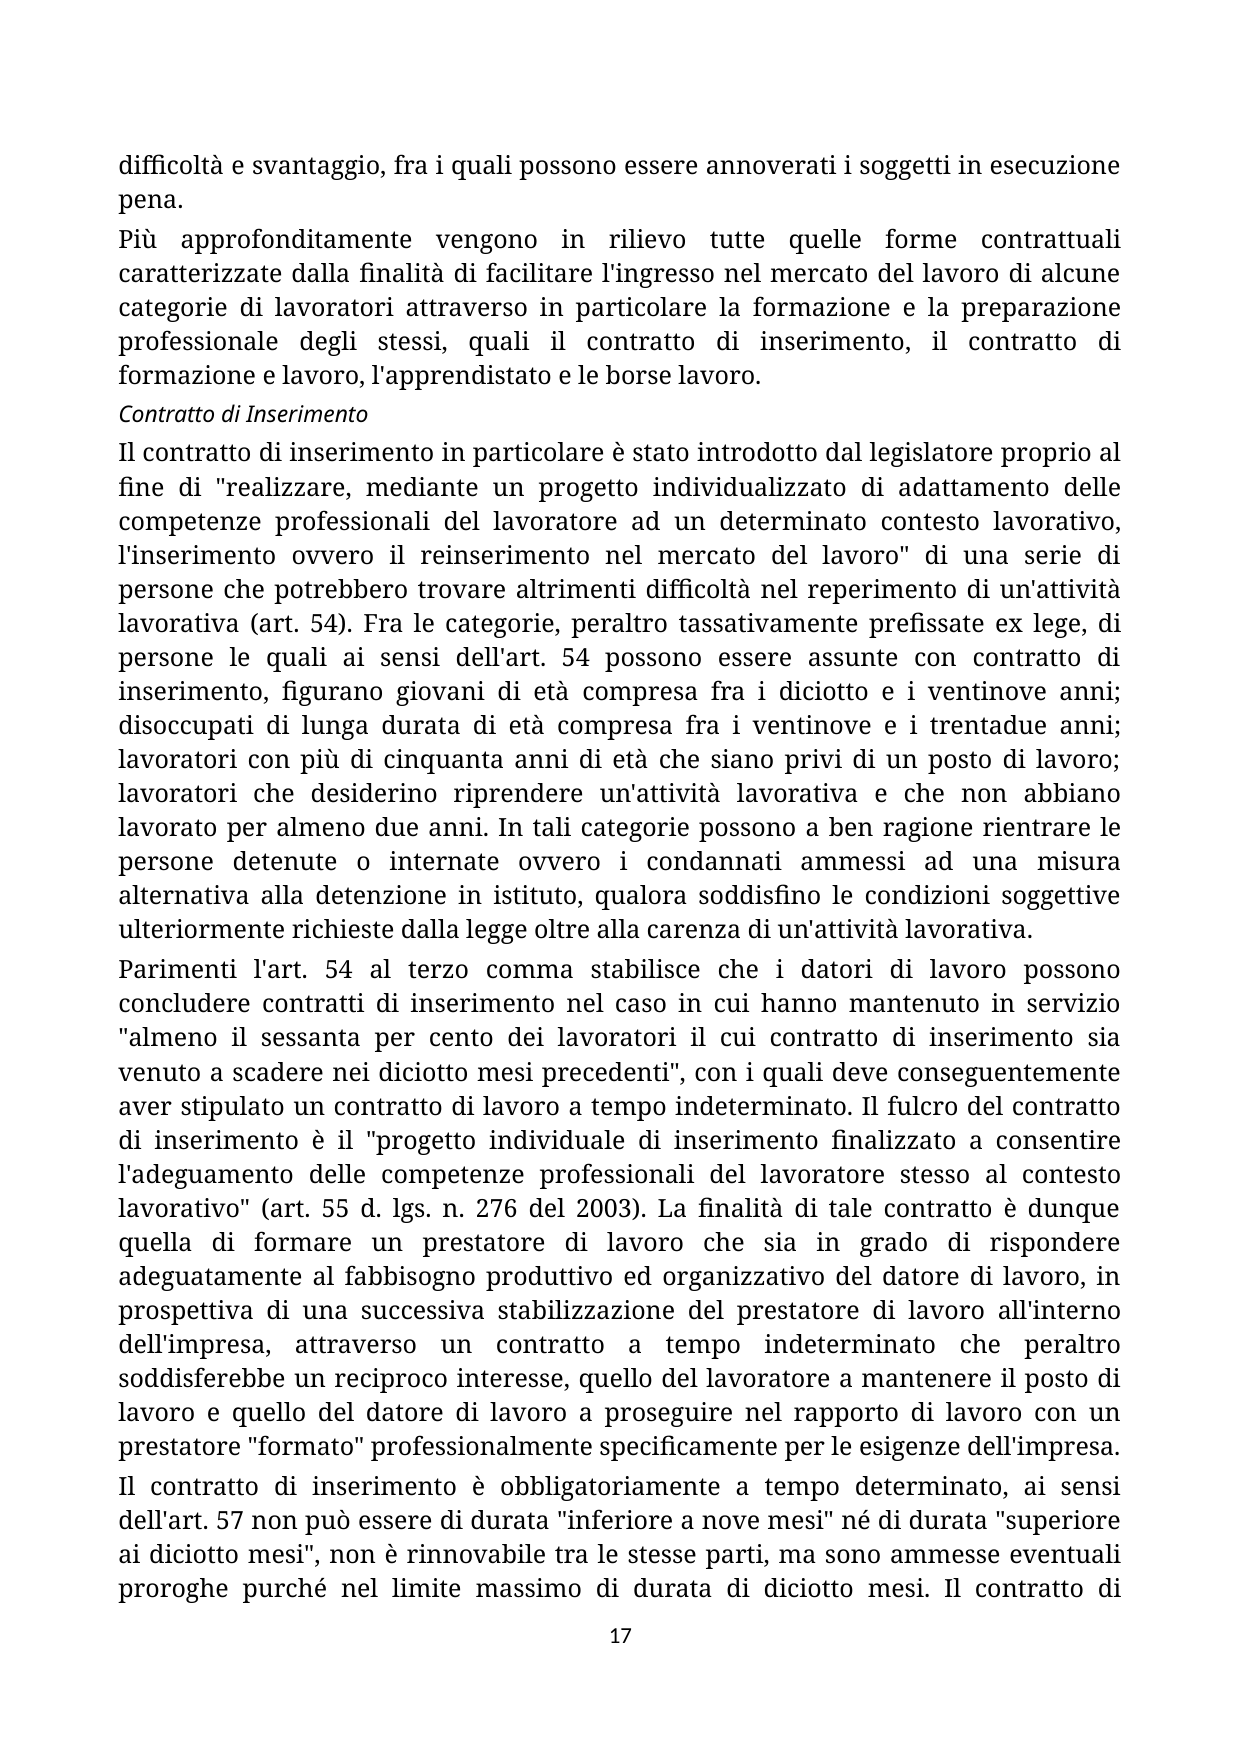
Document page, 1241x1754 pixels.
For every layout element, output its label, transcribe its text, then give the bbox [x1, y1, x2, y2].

text Il contratto di inserimento è obbligatoriamente a tempo determinato, ai sensi dell'art. 57 non può essere di durata "inferiore a nove mesi" né di durata "superiore ai diciotto mesi", non è rinnovabile tra le stesse parti, ma sono ammesse eventuali proroghe purché nel limite massimo di durata di diciotto mesi. Il contratto di [118, 1469, 1122, 1605]
text Contratto di Inserimento [118, 398, 1122, 429]
text Parimenti l'art. 54 al terzo comma stabilisce che i datori di lavoro possono concludere contratti di inserimento nel caso in cui hanno mantenuto in servizio "almeno il sessanta per cento dei lavoratori il cui contratto di inserimento sia venuto a scadere nei diciotto mesi precedenti", con i quali deve conseguentemente aver stipulato un contratto di lavoro a tempo indeterminato. Il fulcro del contratto di inserimento è il "progetto individuale di inserimento finalizzato a consentire l'adeguamento delle competenze professionali del lavoratore stesso al contesto lavorativo" (art. 55 d. lgs. n. 276 del 2003). La finalità di tale contratto è dunque quella di formare un prestatore di lavoro che sia in grado di rispondere adeguatamente al fabbisogno produttivo ed organizzativo del datore di lavoro, in prospettiva di una successiva stabilizzazione del prestatore di lavoro all'interno dell'impresa, attraverso un contratto a tempo indeterminato che peraltro soddisferebbe un reciproco interesse, quello del lavoratore a mantenere il posto di lavoro e quello del datore di lavoro a proseguire nel rapporto di lavoro con un prestatore "formato" professionalmente specificamente per le esigenze dell'impresa. [118, 952, 1122, 1463]
text Più approfonditamente vengono in rilievo tutte quelle forme contrattuali caratterizzate dalla finalità di facilitare l'ingresso nel mercato del lavoro di alcune categorie di lavoratori attraverso in particolare la formazione e la preparazione professionale degli stessi, quali il contratto di inserimento, il contratto di formazione e lavoro, l'apprendistato e le borse lavoro. [118, 222, 1122, 392]
text difficoltà e svantaggio, fra i quali possono essere annoverati i soggetti in esecuzione pena. [118, 148, 1122, 216]
text Il contratto di inserimento in particolare è stato introdotto dal legislatore proprio al fine di "realizzare, mediante un progetto individualizzato di adattamento delle competenze professionali del lavoratore ad un determinato contesto lavorativo, l'inserimento ovvero il reinserimento nel mercato del lavoro" di una serie di persone che potrebbero trovare altrimenti difficoltà nel reperimento di un'attività lavorativa (art. 54). Fra le categorie, peraltro tassativamente prefissate ex lege, di persone le quali ai sensi dell'art. 54 possono essere assunte con contratto di inserimento, figurano giovani di età compresa fra i diciotto e i ventinove anni; disoccupati di lunga durata di età compresa fra i ventinove e i trentadue anni; lavoratori con più di cinquanta anni di età che siano privi di un posto di lavoro; lavoratori che desiderino riprendere un'attività lavorativa e che non abbiano lavorato per almeno due anni. In tali categorie possono a ben ragione rientrare le persone detenute o internate ovvero i condannati ammessi ad una misura alternativa alla detenzione in istituto, qualora soddisfino le condizioni soggettive ulteriormente richieste dalla legge oltre alla carenza di un'attività lavorativa. [118, 435, 1122, 946]
